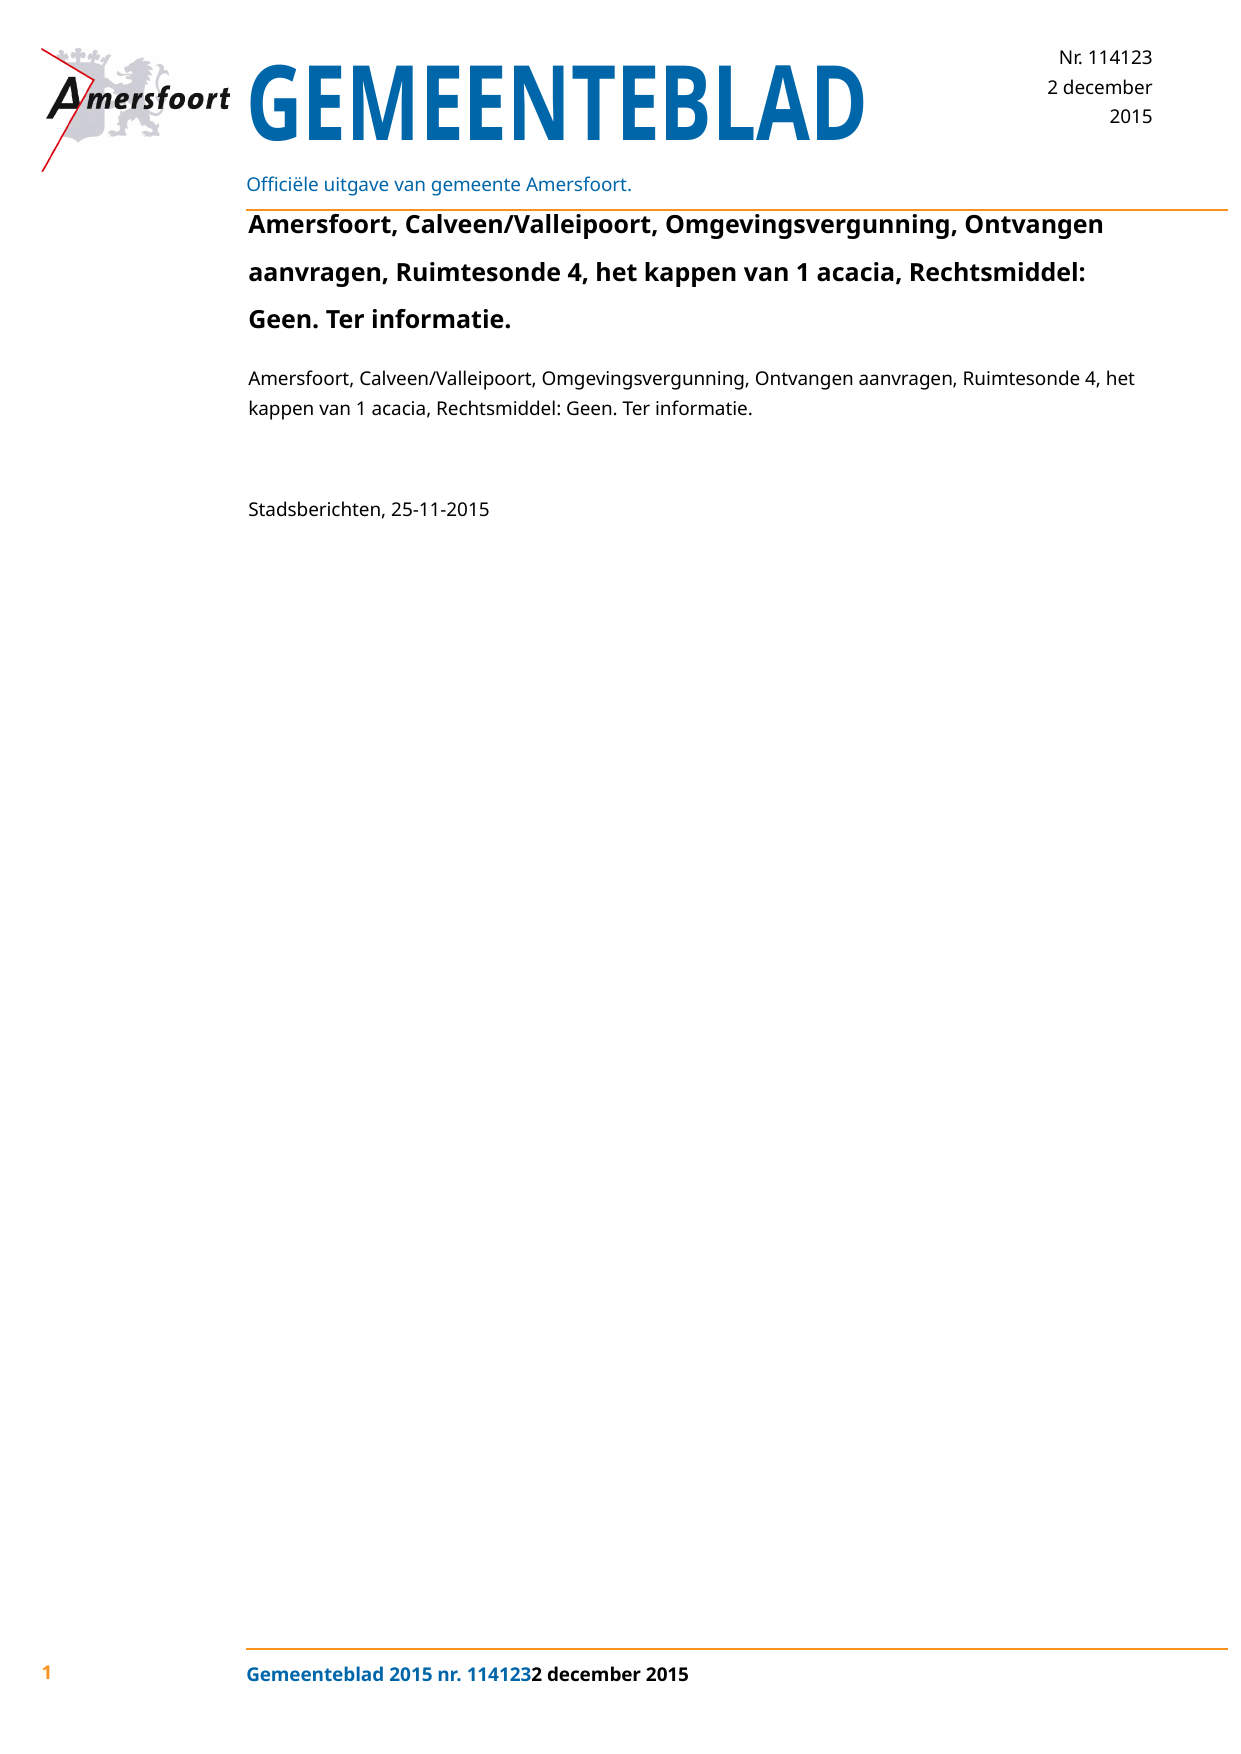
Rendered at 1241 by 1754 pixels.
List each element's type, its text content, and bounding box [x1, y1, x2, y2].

text Stadsberichten, 25-11-2015 [248, 496, 1152, 522]
text Amersfoort, Calveen/Valleipoort, Omgevingsvergunning, Ontvangen aanvragen, Ruimtesonde 4, het kappen van 1 acacia, Rechtsmiddel: Geen. Ter informatie. [248, 366, 1152, 421]
text Amersfoort, Calveen/Valleipoort, Omgevingsvergunning, Ontvangen aanvragen, Ruimtesonde 4, het kappen van 1 acacia, Rechtsmiddel: Geen. Ter informatie. [248, 211, 1152, 336]
picture [41, 47, 231, 172]
